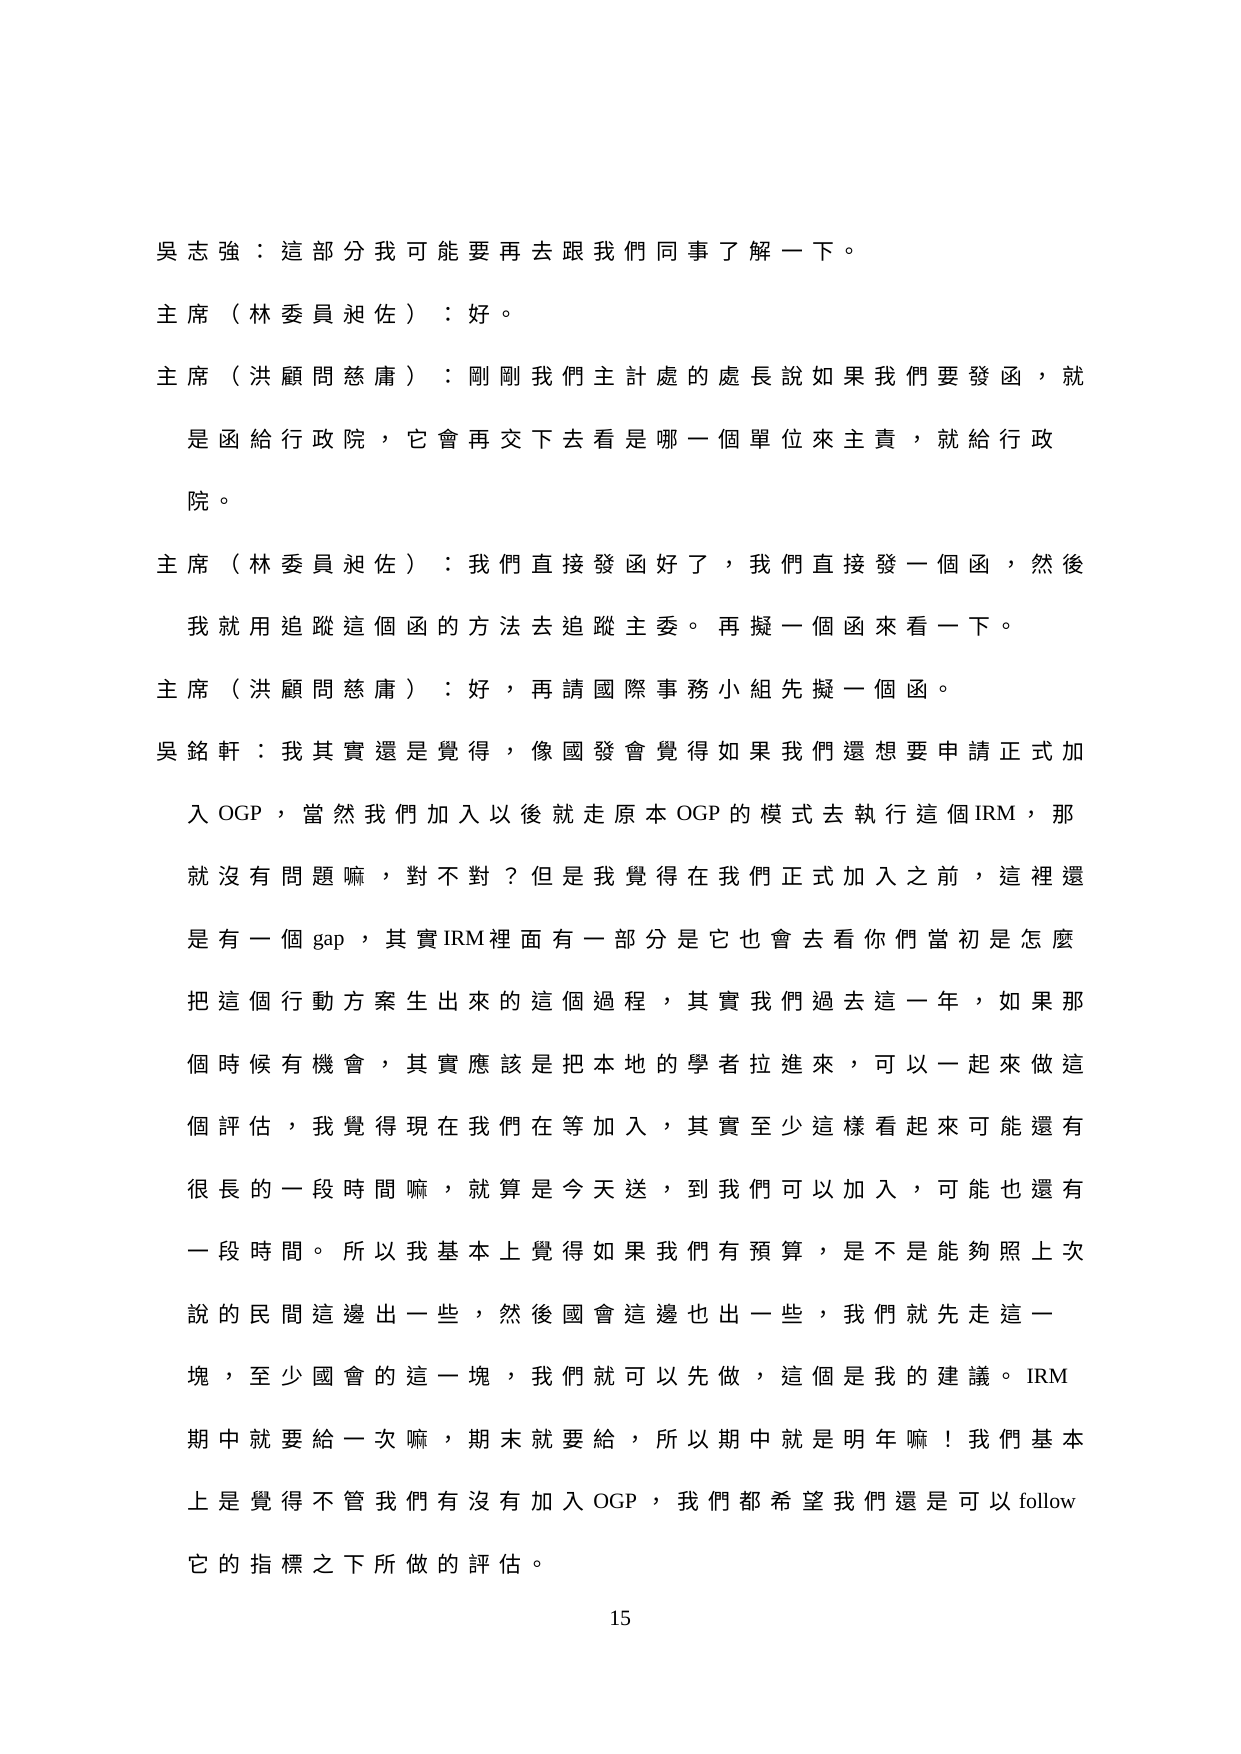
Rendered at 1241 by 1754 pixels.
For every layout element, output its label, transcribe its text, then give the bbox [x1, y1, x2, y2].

text 主席（林委員昶佐）：好。 [151, 281, 1089, 344]
text 主席（洪顧問慈庸）：剛剛我們主計處的處長說如果我們要發函，就是函給行政院，它會再交下去看是哪一個單位來主責，就給行政院。 [151, 344, 1089, 531]
text 吳志強：這部分我可能要再去跟我們同事了解一下。 [151, 219, 1089, 281]
text 吳銘軒：我其實還是覺得，像國發會覺得如果我們還想要申請正式加入OGP，當然我們加入以後就走原本OGP的模式去執行這個IRM，那就沒有問題嘛，對不對？但是我覺得在我們正式加入之前，這裡還是有一個gap，其實IRM裡面有一部分是它也會去看你們當初是怎麼把這個行動方案生出來的這個過程，其實我們過去這一年，如果那個時候有機會，其實應該是把本地的學者拉進來，可以一起來做這個評估，我覺得現在我們在等加入，其實至少這樣看起來可能還有很長的一段時間嘛，就算是今天送，到我們可以加入，可能也還有一段時間。所以我基本上覺得如果我們有預算，是不是能夠照上次說的民間這邊出一些，然後國會這邊也出一些，我們就先走這一塊，至少國會的這一塊，我們就可以先做，這個是我的建議。IRM期中就要給一次嘛，期末就要給，所以期中就是明年嘛！我們基本上是覺得不管我們有沒有加入OGP，我們都希望我們還是可以follow它的指標之下所做的評估。 [151, 719, 1089, 1594]
text 主席（洪顧問慈庸）：好，再請國際事務小組先擬一個函。 [151, 656, 1089, 719]
text 主席（林委員昶佐）：我們直接發函好了，我們直接發一個函，然後我就用追蹤這個函的方法去追蹤主委。再擬一個函來看一下。 [151, 531, 1089, 656]
